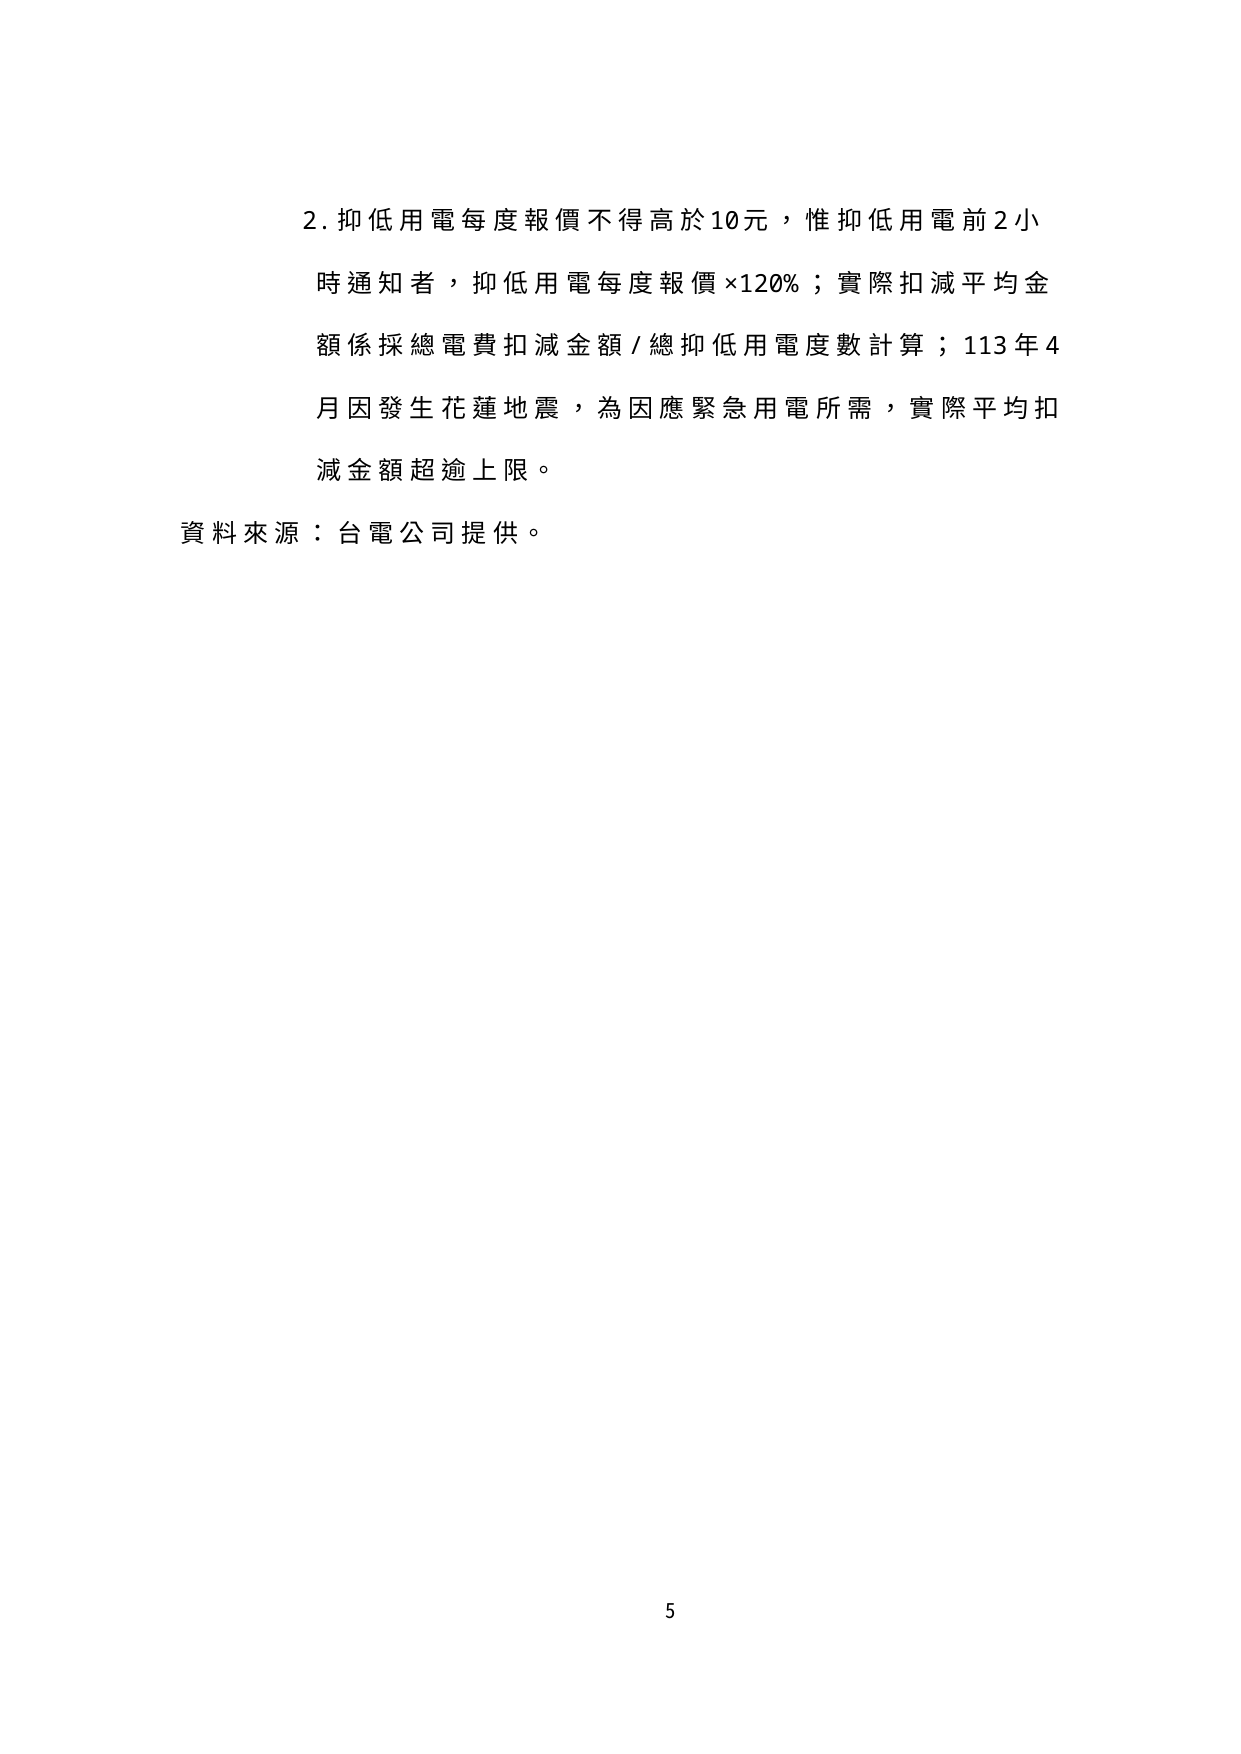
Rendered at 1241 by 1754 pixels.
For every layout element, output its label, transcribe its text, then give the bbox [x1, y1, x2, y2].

text 2.抑低用電每度報價不得高於10元，惟抑低用電前2小時通知者，抑低用電每度報價×120%；實際扣減平均金額係採總電費扣減金額/總抑低用電度數計算；113年4月因發生花蓮地震，為因應緊急用電所需，實際平均扣減金額超逾上限。 [236, 177, 1063, 490]
text 資料來源：台電公司提供。 [164, 490, 1063, 552]
